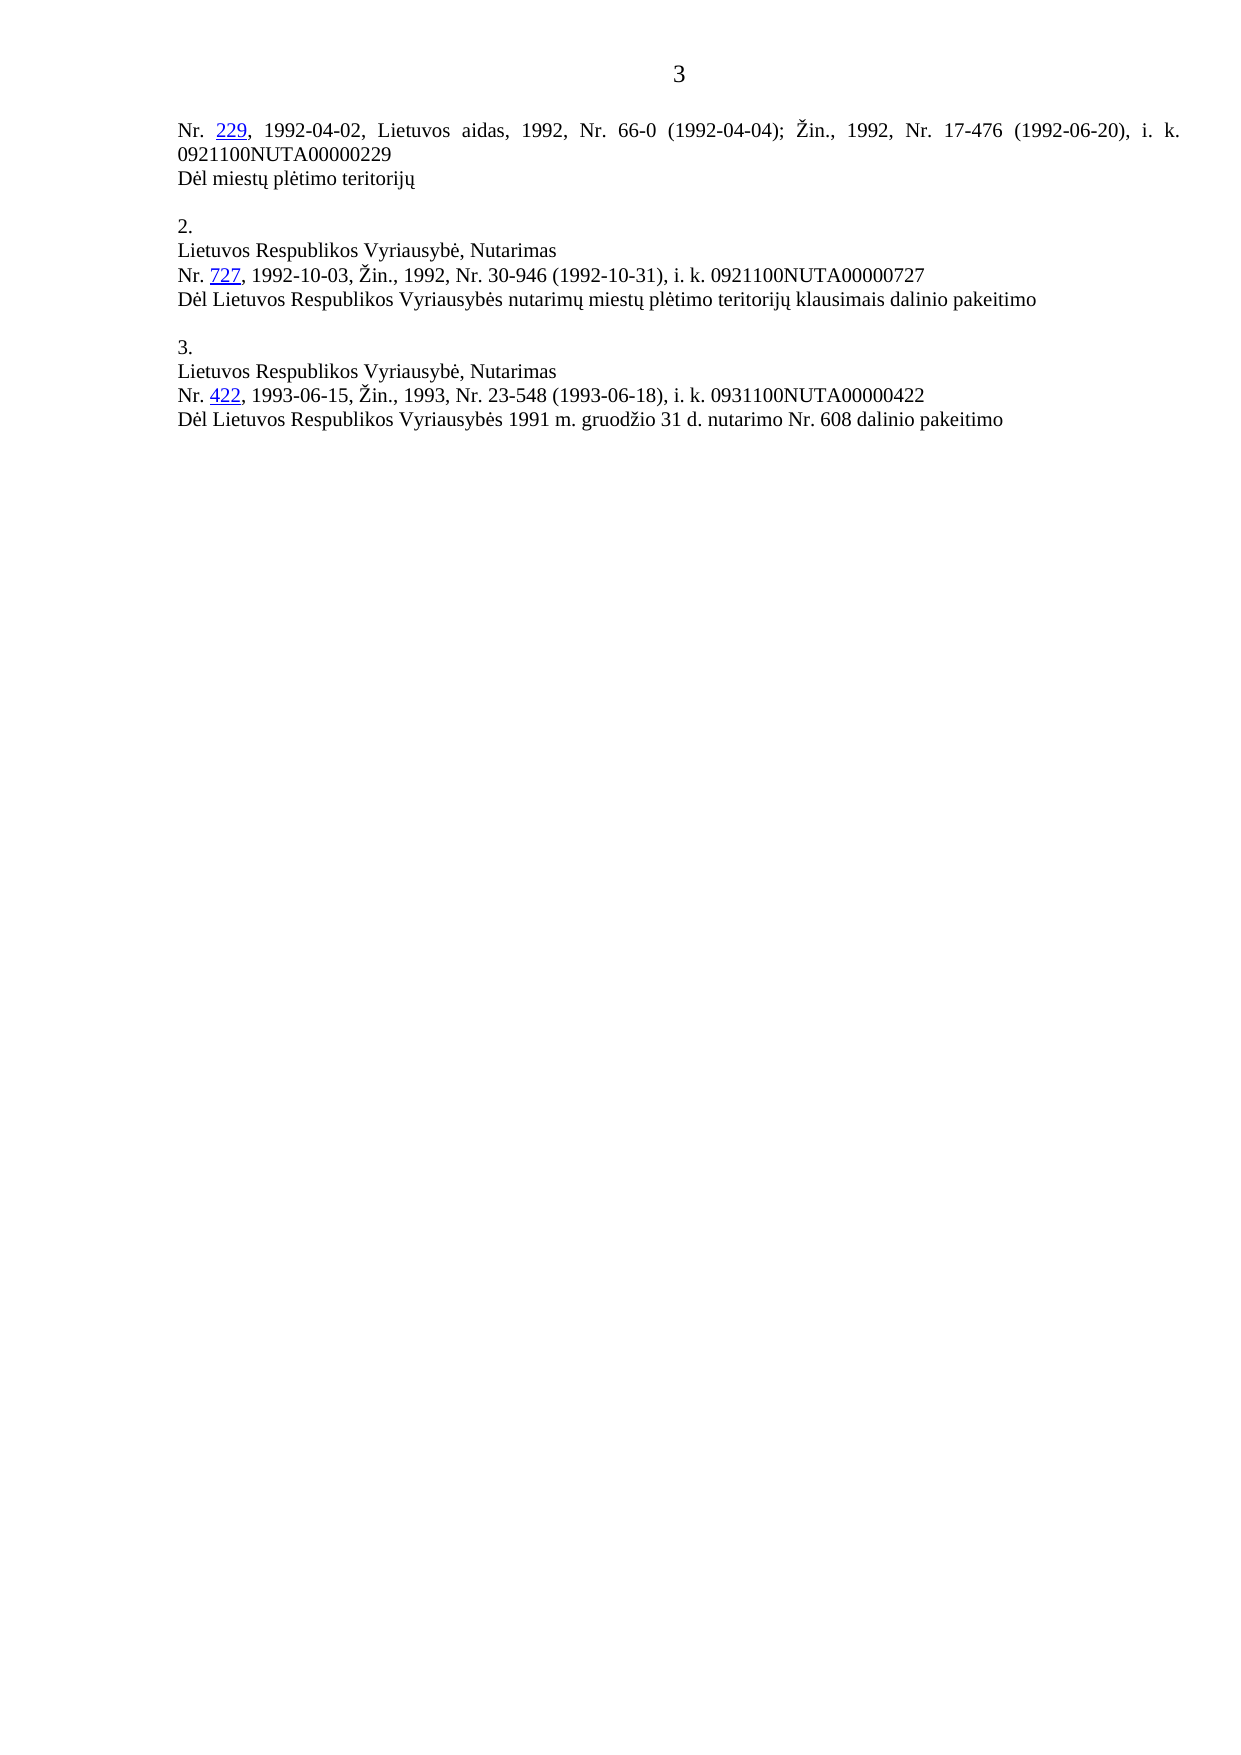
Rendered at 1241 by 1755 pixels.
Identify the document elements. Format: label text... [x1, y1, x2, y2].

text 3. [177, 335, 1181, 359]
text Dėl miestų plėtimo teritorijų [177, 166, 1181, 190]
text Dėl Lietuvos Respublikos Vyriausybės nutarimų miestų plėtimo teritorijų klausimais dalinio pakeitimo [177, 287, 1181, 311]
text Nr. 727, 1992-10-03, Žin., 1992, Nr. 30-946 (1992-10-31), i. k. 0921100NUTA00000727 [177, 262, 1181, 287]
text Nr. 422, 1993-06-15, Žin., 1993, Nr. 23-548 (1993-06-18), i. k. 0931100NUTA00000422 [177, 383, 1181, 407]
text Lietuvos Respublikos Vyriausybė, Nutarimas [177, 359, 1181, 383]
text Lietuvos Respublikos Vyriausybė, Nutarimas [177, 238, 1181, 262]
text Nr. 229, 1992-04-02, Lietuvos aidas, 1992, Nr. 66-0 (1992-04-04); Žin., 1992, Nr. 17-476 (1992-06-20), i. k. 0921100NUTA00000229 [177, 118, 1181, 166]
text 2. [177, 214, 1181, 238]
text Dėl Lietuvos Respublikos Vyriausybės 1991 m. gruodžio 31 d. nutarimo Nr. 608 dalinio pakeitimo [177, 407, 1181, 431]
